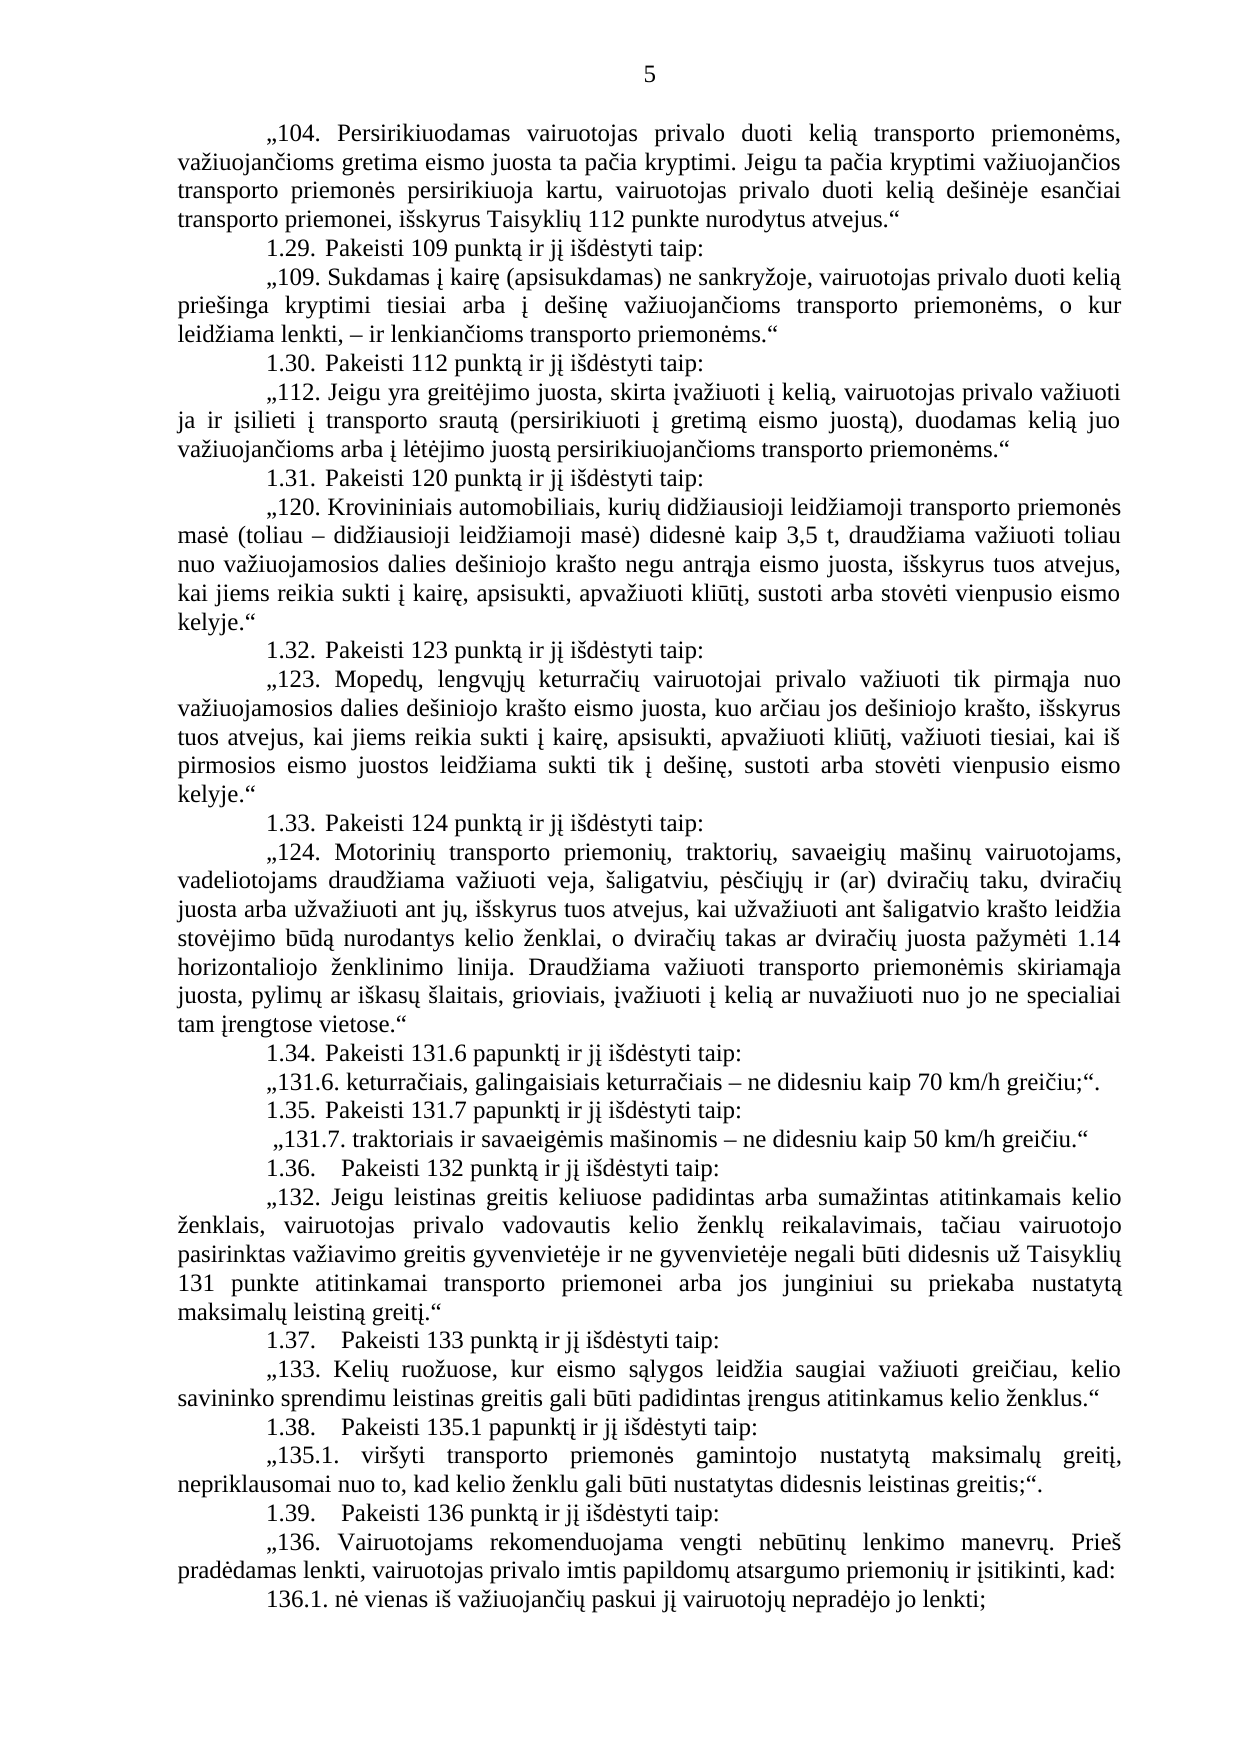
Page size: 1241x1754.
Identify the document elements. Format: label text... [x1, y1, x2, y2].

text 1.38. Pakeisti 135.1 papunktį ir jį išdėstyti taip: [266, 1412, 1122, 1441]
text 1.37. Pakeisti 133 punktą ir jį išdėstyti taip: [266, 1326, 1122, 1354]
text 1.34. Pakeisti 131.6 papunktį ir jį išdėstyti taip: [266, 1038, 1122, 1067]
text „123. Mopedų, lengvųjų keturračių vairuotojai privalo važiuoti tik pirmąja nuo važiuojamosios dalies dešiniojo krašto eismo juosta, kuo arčiau jos dešiniojo krašto, išskyrus tuos atvejus, kai jiems reikia sukti į kairę, apsisukti, apvažiuoti kliūtį, važiuoti tiesiai, kai iš pirmosios eismo juostos leidžiama sukti tik į dešinę, sustoti arba stovėti vienpusio eismo kelyje.“ [177, 664, 1122, 808]
text „136. Vairuotojams rekomenduojama vengti nebūtinų lenkimo manevrų. Prieš pradėdamas lenkti, vairuotojas privalo imtis papildomų atsargumo priemonių ir įsitikinti, kad: [177, 1527, 1122, 1584]
text „109. Sukdamas į kairę (apsisukdamas) ne sankryžoje, vairuotojas privalo duoti kelią priešinga kryptimi tiesiai arba į dešinę važiuojančioms transporto priemonėms, o kur leidžiama lenkti, – ir lenkiančioms transporto priemonėms.“ [177, 262, 1122, 348]
text „131.7. traktoriais ir savaeigėmis mašinomis – ne didesniu kaip 50 km/h greičiu.“ [177, 1124, 1122, 1153]
text 1.35. Pakeisti 131.7 papunktį ir jį išdėstyti taip: [266, 1096, 1122, 1124]
text 1.33. Pakeisti 124 punktą ir jį išdėstyti taip: [266, 808, 1122, 837]
text „124. Motorinių transporto priemonių, traktorių, savaeigių mašinų vairuotojams, vadeliotojams draudžiama važiuoti veja, šaligatviu, pėsčiųjų ir (ar) dviračių taku, dviračių juosta arba užvažiuoti ant jų, išskyrus tuos atvejus, kai užvažiuoti ant šaligatvio krašto leidžia stovėjimo būdą nurodantys kelio ženklai, o dviračių takas ar dviračių juosta pažymėti 1.14 horizontaliojo ženklinimo linija. Draudžiama važiuoti transporto priemonėmis skiriamąja juosta, pylimų ar iškasų šlaitais, grioviais, įvažiuoti į kelią ar nuvažiuoti nuo jo ne specialiai tam įrengtose vietose.“ [177, 837, 1122, 1038]
text 1.31. Pakeisti 120 punktą ir jį išdėstyti taip: [266, 463, 1122, 492]
text „131.6. keturračiais, galingaisiais keturračiais – ne didesniu kaip 70 km/h greičiu;“. [177, 1067, 1122, 1096]
text 136.1. nė vienas iš važiuojančių paskui jį vairuotojų nepradėjo jo lenkti; [177, 1584, 1122, 1613]
text 1.36. Pakeisti 132 punktą ir jį išdėstyti taip: [266, 1153, 1122, 1182]
text „120. Krovininiais automobiliais, kurių didžiausioji leidžiamoji transporto priemonės masė (toliau – didžiausioji leidžiamoji masė) didesnė kaip 3,5 t, draudžiama važiuoti toliau nuo važiuojamosios dalies dešiniojo krašto negu antrąja eismo juosta, išskyrus tuos atvejus, kai jiems reikia sukti į kairę, apsisukti, apvažiuoti kliūtį, sustoti arba stovėti vienpusio eismo kelyje.“ [177, 492, 1122, 636]
text 1.30. Pakeisti 112 punktą ir jį išdėstyti taip: [266, 348, 1122, 377]
text „132. Jeigu leistinas greitis keliuose padidintas arba sumažintas atitinkamais kelio ženklais, vairuotojas privalo vadovautis kelio ženklų reikalavimais, tačiau vairuotojo pasirinktas važiavimo greitis gyvenvietėje ir ne gyvenvietėje negali būti didesnis už Taisyklių 131 punkte atitinkamai transporto priemonei arba jos junginiui su priekaba nustatytą maksimalų leistiną greitį.“ [177, 1182, 1122, 1326]
text „133. Kelių ruožuose, kur eismo sąlygos leidžia saugiai važiuoti greičiau, kelio savininko sprendimu leistinas greitis gali būti padidintas įrengus atitinkamus kelio ženklus.“ [177, 1354, 1122, 1412]
text „112. Jeigu yra greitėjimo juosta, skirta įvažiuoti į kelią, vairuotojas privalo važiuoti ja ir įsilieti į transporto srautą (persirikiuoti į gretimą eismo juostą), duodamas kelią juo važiuojančioms arba į lėtėjimo juostą persirikiuojančioms transporto priemonėms.“ [177, 377, 1122, 463]
text 1.32. Pakeisti 123 punktą ir jį išdėstyti taip: [266, 636, 1122, 664]
text 1.39. Pakeisti 136 punktą ir jį išdėstyti taip: [266, 1498, 1122, 1527]
text „104. Persirikiuodamas vairuotojas privalo duoti kelią transporto priemonėms, važiuojančioms gretima eismo juosta ta pačia kryptimi. Jeigu ta pačia kryptimi važiuojančios transporto priemonės persirikiuoja kartu, vairuotojas privalo duoti kelią dešinėje esančiai transporto priemonei, išskyrus Taisyklių 112 punkte nurodytus atvejus.“ [177, 118, 1122, 233]
text „135.1. viršyti transporto priemonės gamintojo nustatytą maksimalų greitį, nepriklausomai nuo to, kad kelio ženklu gali būti nustatytas didesnis leistinas greitis;“. [177, 1441, 1122, 1498]
text 1.29. Pakeisti 109 punktą ir jį išdėstyti taip: [266, 233, 1122, 262]
